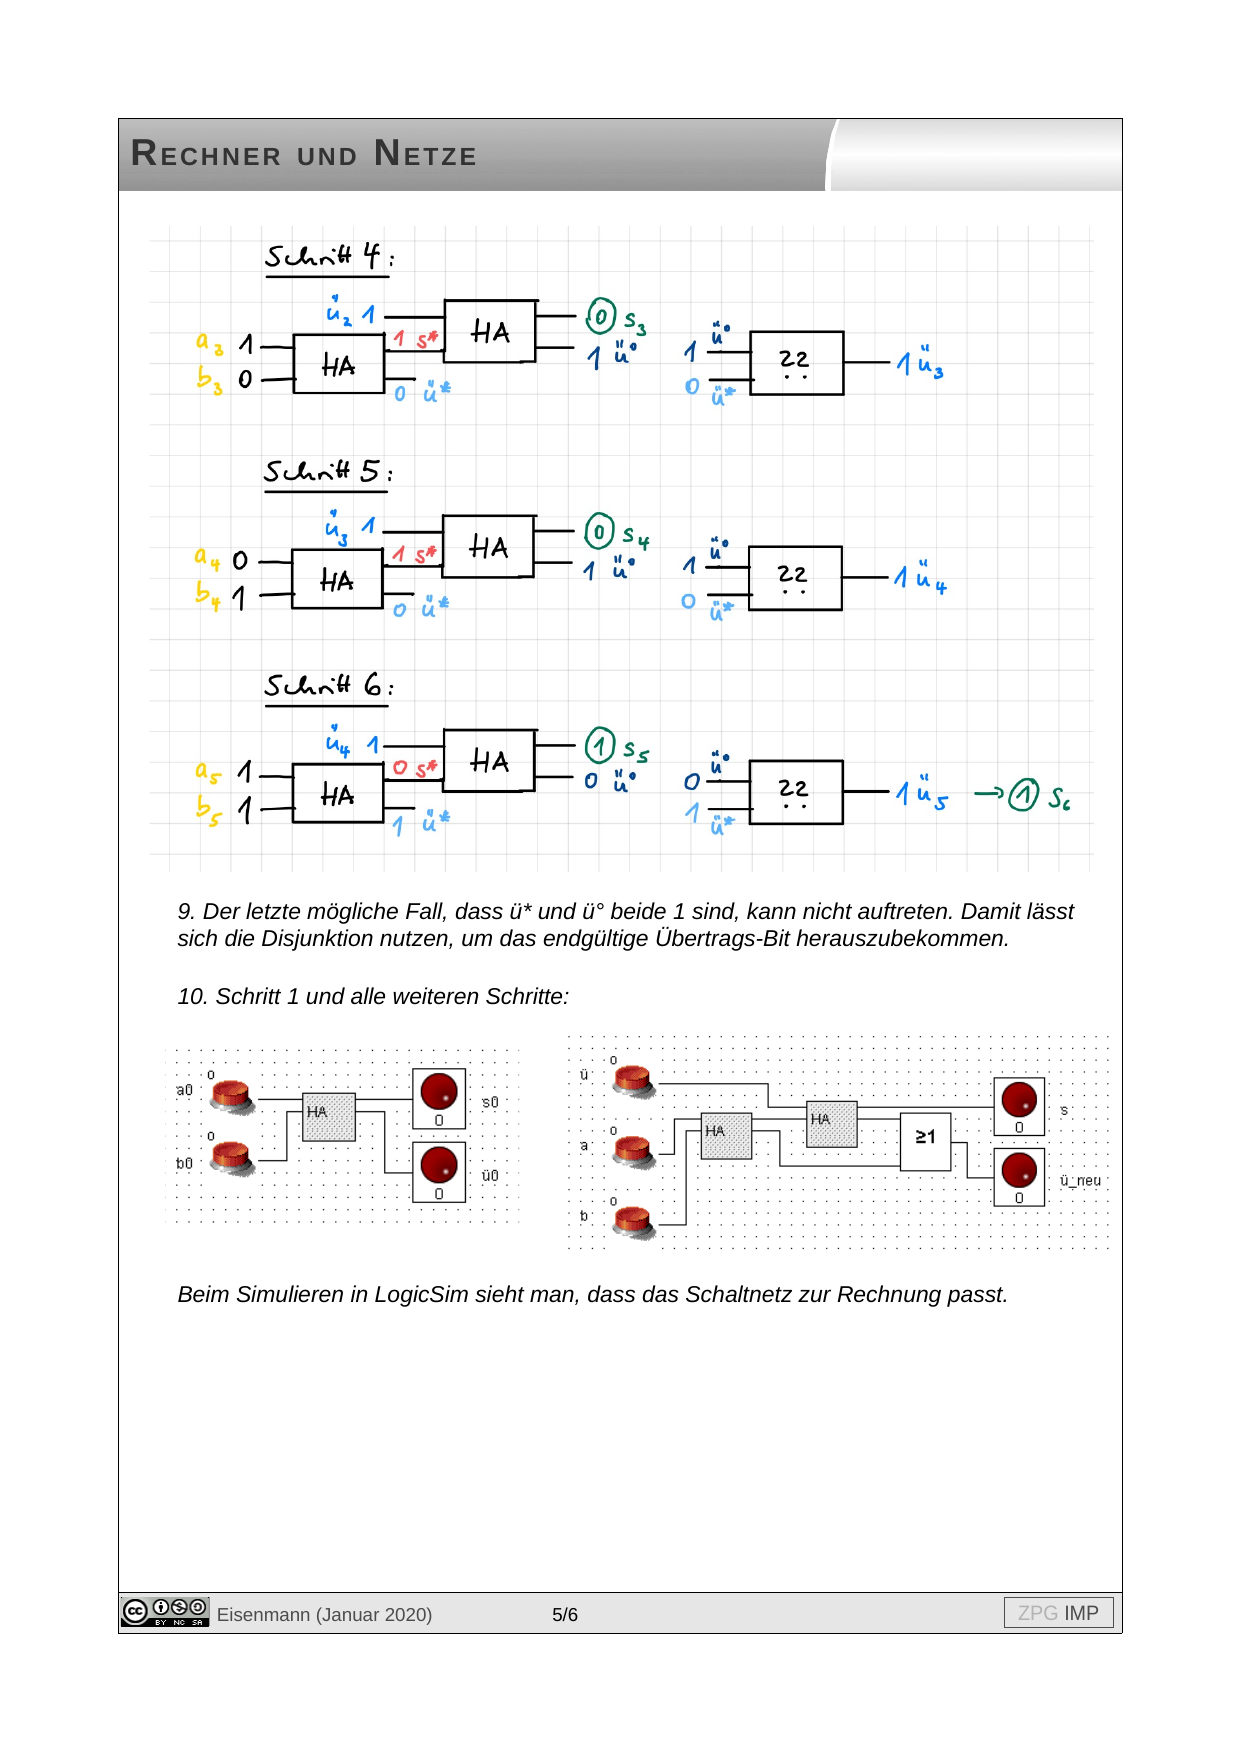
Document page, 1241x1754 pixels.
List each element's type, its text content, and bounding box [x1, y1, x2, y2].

picture [565, 1035, 1112, 1255]
list 10. Schritt 1 und alle weiteren Schritte: Beim Simulieren in LogicSim sieht man, dass das Schaltnetz zur Rechnung passt. [148, 957, 1092, 1360]
picture [149, 226, 1095, 872]
list 9. Der letzte mögliche Fall, dass ü* und ü° beide 1 sind, kann nicht auftreten. Damit lässt sich die Disjunktion nutzen, um das endgültige Übertrags-Bit herauszubekommen. [148, 202, 1092, 951]
picture [120, 1597, 210, 1627]
picture [165, 1046, 520, 1230]
picture [119, 119, 1122, 191]
